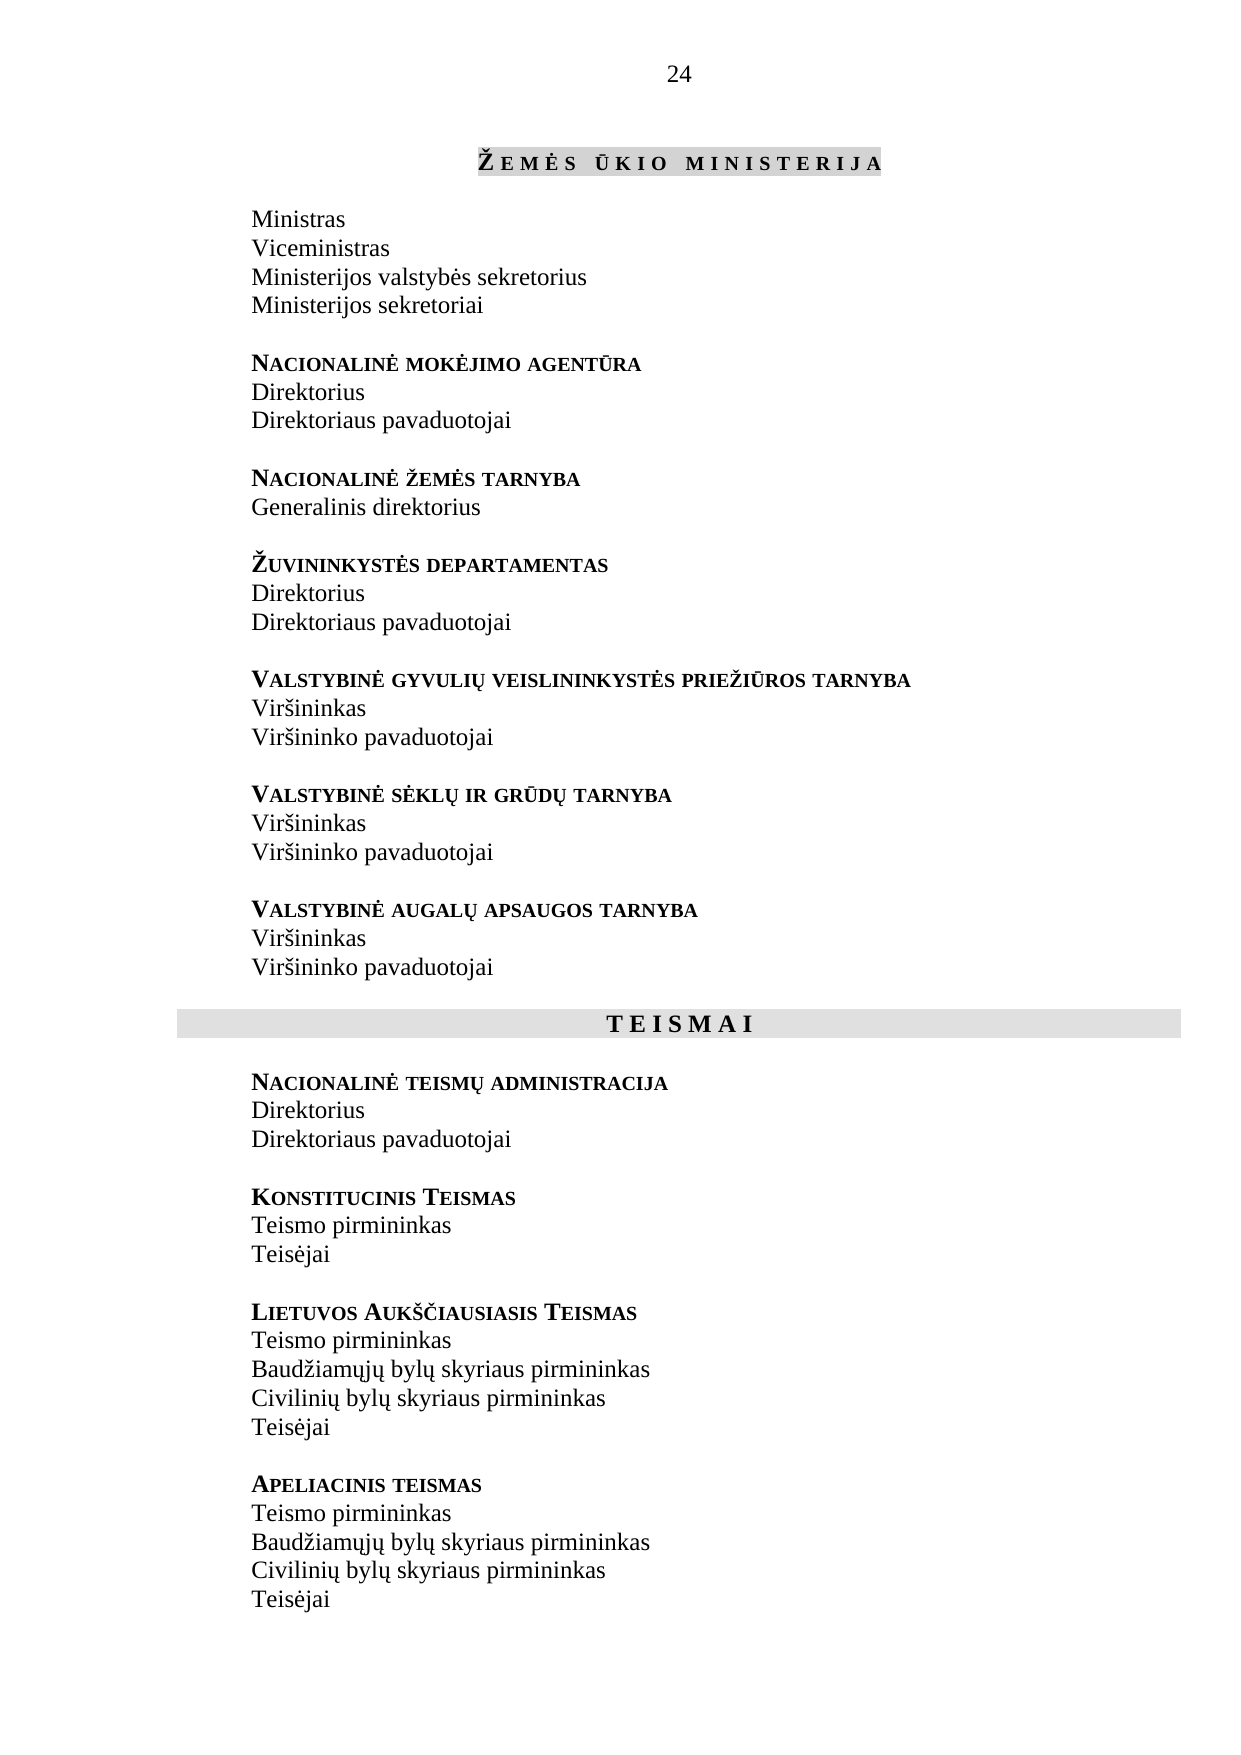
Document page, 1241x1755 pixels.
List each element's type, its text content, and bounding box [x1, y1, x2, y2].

text Teisėjai [177, 1584, 1181, 1613]
text Teisėjai [177, 1239, 1181, 1268]
text Valstybinė gyvulių veislininkystės priežiūros tarnyba [177, 664, 1181, 693]
text Ministras [177, 204, 1181, 233]
text Direktorius [177, 377, 1181, 406]
text Viršininko pavaduotojai [177, 837, 1181, 866]
text Viršininkas [177, 808, 1181, 837]
text Civilinių bylų skyriaus pirmininkas [177, 1556, 1181, 1584]
text Valstybinė augalų apsaugos tarnyba [177, 894, 1181, 923]
text Direktoriaus pavaduotojai [177, 1124, 1181, 1153]
text Apeliacinis teismas [177, 1469, 1181, 1498]
text Viršininkas [177, 693, 1181, 722]
text Ministerijos sekretoriai [177, 291, 1181, 319]
text Ministerijos valstybės sekretorius [177, 262, 1181, 291]
text Nacionalinė žemės tarnyba [177, 463, 1181, 492]
text Nacionalinė mokėjimo agentūra [177, 348, 1181, 377]
text Baudžiamųjų bylų skyriaus pirmininkas [177, 1354, 1181, 1383]
text Teismo pirmininkas [177, 1498, 1181, 1527]
text Viršininkas [177, 923, 1181, 952]
text Teisėjai [177, 1412, 1181, 1441]
text Lietuvos Aukščiausiasis Teismas [177, 1297, 1181, 1326]
text Direktorius [177, 1096, 1181, 1124]
text Teismo pirmininkas [177, 1326, 1181, 1354]
text Žuvininkystės departamentas [177, 549, 1181, 578]
text Direktoriaus pavaduotojai [177, 406, 1181, 434]
text Civilinių bylų skyriaus pirmininkas [177, 1383, 1181, 1412]
text Valstybinė sėklų ir grūdų tarnyba [177, 779, 1181, 808]
text Viceministras [177, 233, 1181, 262]
text Viršininko pavaduotojai [177, 722, 1181, 751]
text Žemės ūkio ministerija [177, 147, 1181, 176]
text Direktorius [177, 578, 1181, 607]
text Direktoriaus pavaduotojai [177, 607, 1181, 636]
text Konstitucinis Teismas [177, 1182, 1181, 1211]
text Viršininko pavaduotojai [177, 952, 1181, 981]
text Baudžiamųjų bylų skyriaus pirmininkas [177, 1527, 1181, 1556]
text Teismo pirmininkas [177, 1211, 1181, 1239]
text Generalinis direktorius [177, 492, 1181, 521]
text Nacionalinė teismų administracija [177, 1067, 1181, 1096]
table_header TEISMAI [177, 1009, 1181, 1038]
